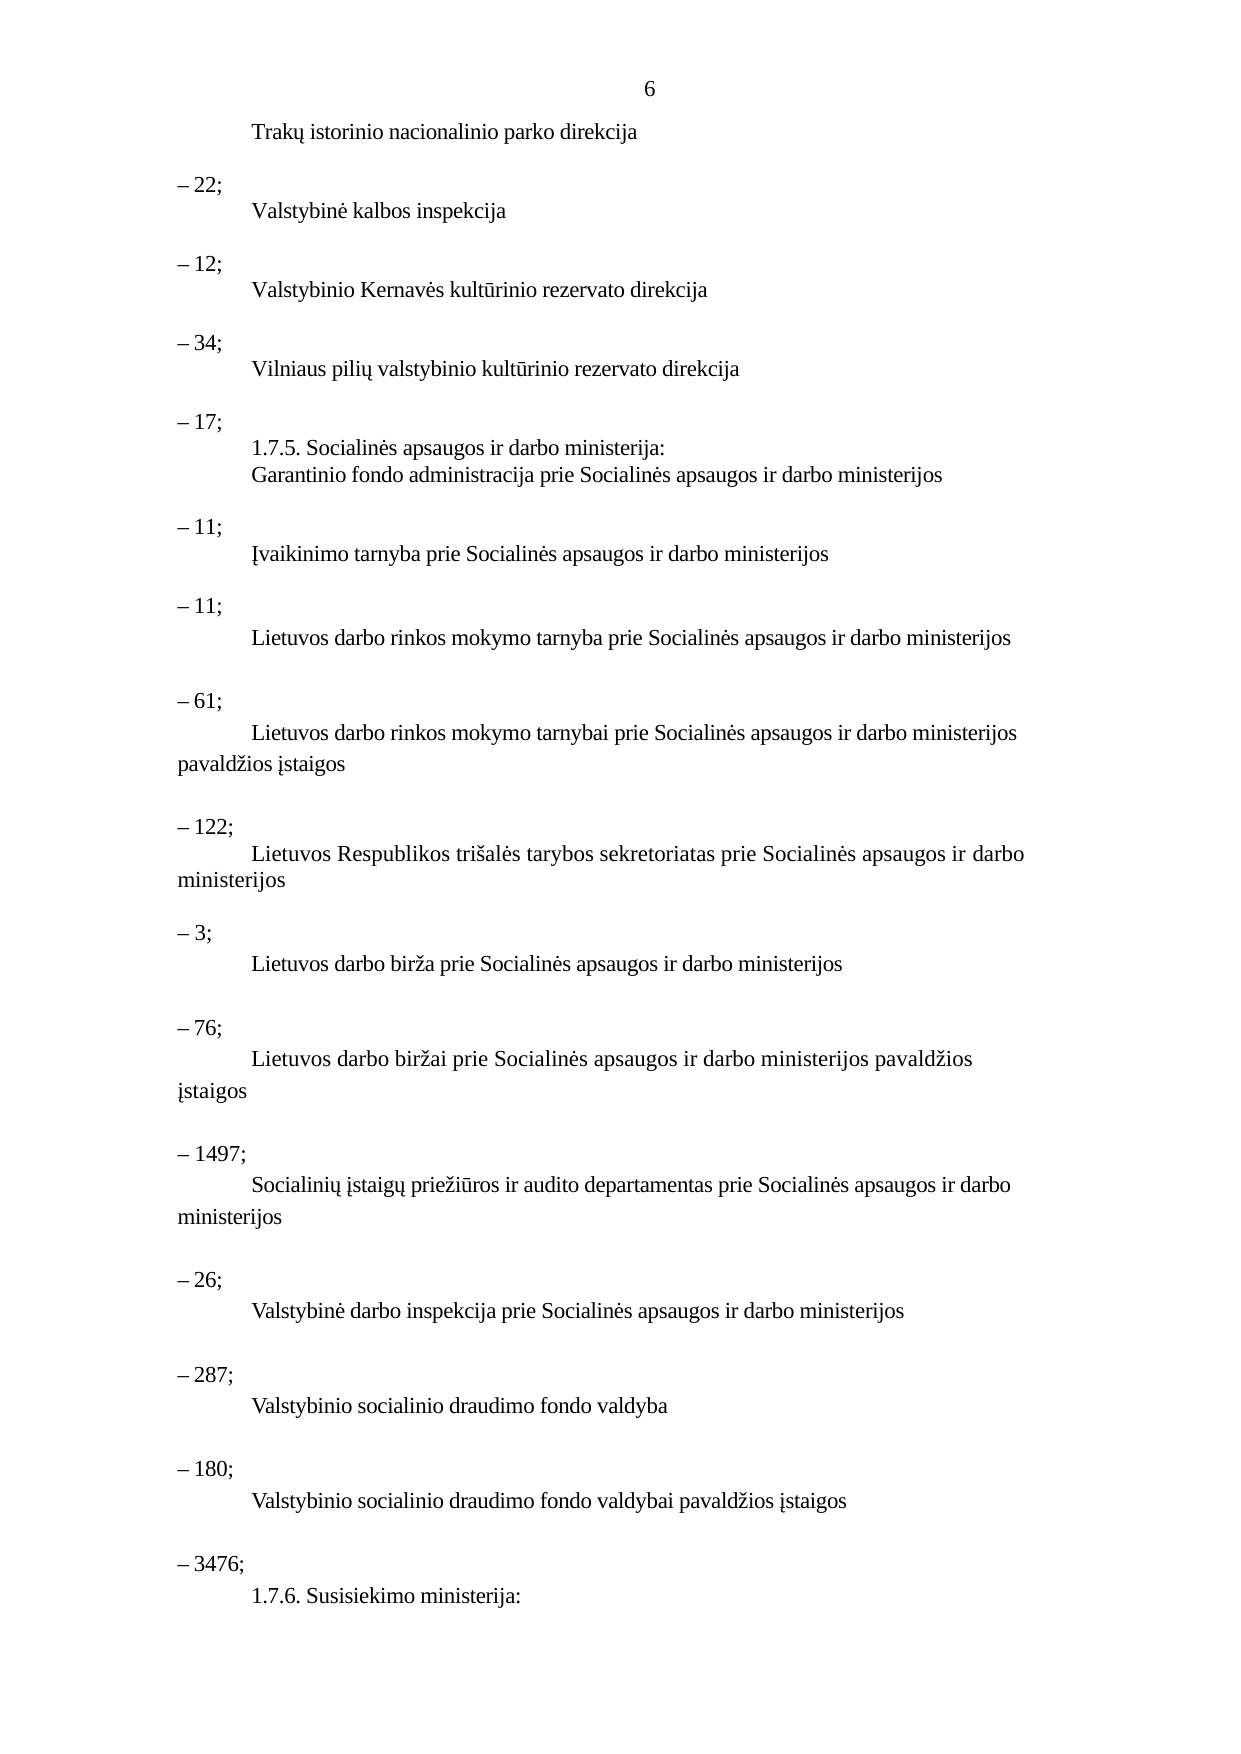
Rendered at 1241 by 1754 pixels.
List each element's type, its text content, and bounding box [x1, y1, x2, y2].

text Trakų istorinio nacionalinio parko direkcija – 22; [177, 118, 1033, 197]
text Socialinių įstaigų priežiūros ir audito departamentas prie Socialinės apsaugos ir darbo ministerijos – 26; [177, 1166, 1033, 1292]
text Valstybinio socialinio draudimo fondo valdybai pavaldžios įstaigos – 3476; [177, 1482, 1033, 1576]
text Lietuvos darbo rinkos mokymo tarnyba prie Socialinės apsaugos ir darbo ministerijos – 61; [177, 619, 1033, 713]
text Įvaikinimo tarnyba prie Socialinės apsaugos ir darbo ministerijos – 11; [177, 540, 1033, 619]
text Lietuvos darbo rinkos mokymo tarnybai prie Socialinės apsaugos ir darbo ministerijos pavaldžios įstaigos – 122; [177, 713, 1033, 840]
text Valstybinė kalbos inspekcija – 12; [177, 197, 1033, 276]
text 1.7.6. Susisiekimo ministerija: [177, 1576, 1122, 1608]
text Lietuvos Respublikos trišalės tarybos sekretoriatas prie Socialinės apsaugos ir darbo ministerijos – 3; [177, 840, 1033, 945]
text Garantinio fondo administracija prie Socialinės apsaugos ir darbo ministerijos – 11; [177, 461, 1033, 540]
text Lietuvos darbo birža prie Socialinės apsaugos ir darbo ministerijos – 76; [177, 945, 1033, 1040]
text Valstybinio socialinio draudimo fondo valdyba – 180; [177, 1387, 1033, 1482]
text Valstybinė darbo inspekcija prie Socialinės apsaugos ir darbo ministerijos – 287; [177, 1292, 1033, 1387]
text Vilniaus pilių valstybinio kultūrinio rezervato direkcija – 17; [177, 355, 1033, 434]
text 1.7.5. Socialinės apsaugos ir darbo ministerija: [177, 434, 1122, 461]
text Lietuvos darbo biržai prie Socialinės apsaugos ir darbo ministerijos pavaldžios įstaigos – 1497; [177, 1040, 1033, 1166]
text Valstybinio Kernavės kultūrinio rezervato direkcija – 34; [177, 276, 1033, 355]
